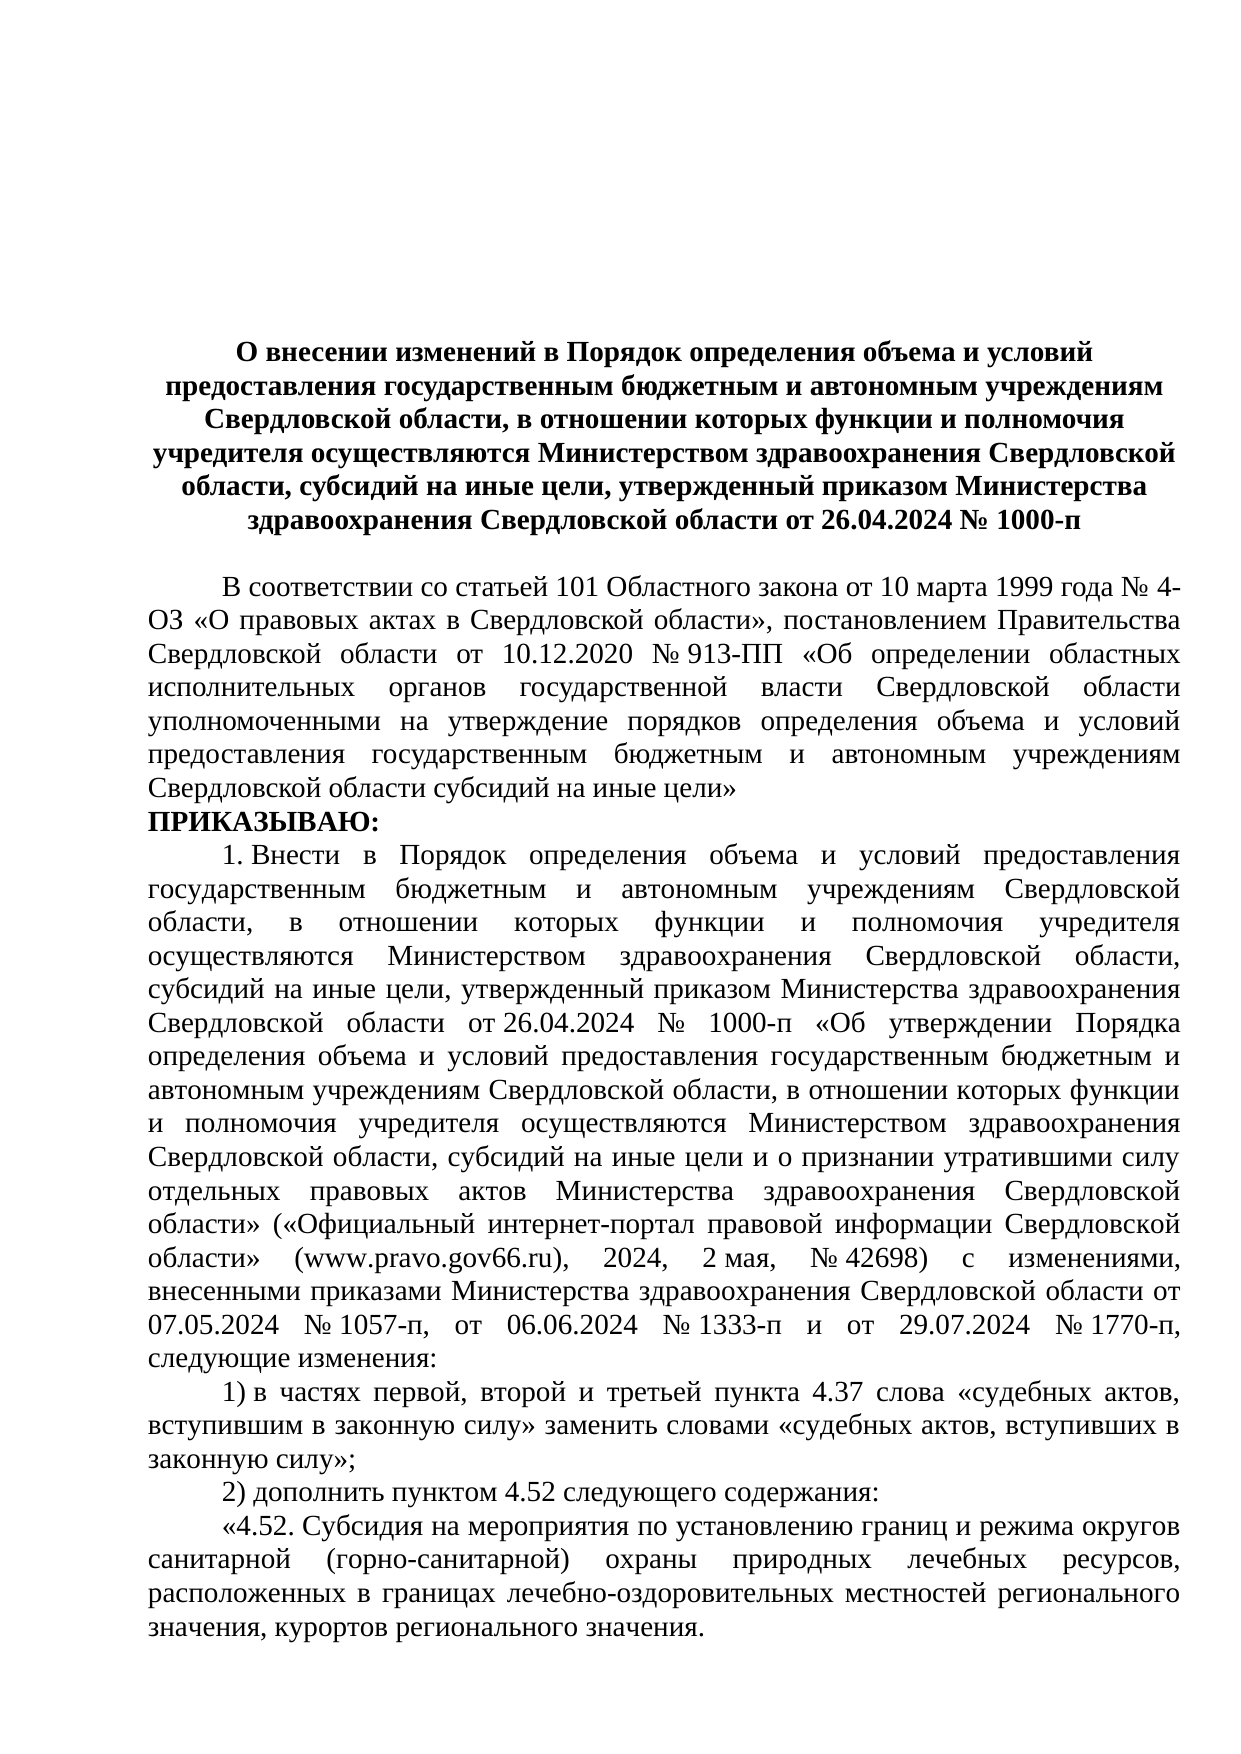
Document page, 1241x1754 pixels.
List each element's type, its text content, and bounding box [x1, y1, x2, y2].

text 1) в частях первой, второй и третьей пункта 4.37 слова «судебных актов, вступившим в законную силу» заменить словами «судебных актов, вступивших в законную силу»; [148, 1374, 1181, 1474]
text 2) дополнить пунктом 4.52 следующего содержания: [148, 1474, 1181, 1508]
text ПРИКАЗЫВАЮ: [148, 804, 1181, 837]
text 1. Внести в Порядок определения объема и условий предоставления государственным бюджетным и автономным учреждениям Свердловской области, в отношении которых функции и полномочия учредителя осуществляются Министерством здравоохранения Свердловской области, субсидий на иные цели, утвержденный приказом Министерства здравоохранения Свердловской области от 26.04.2024 № 1000-п «Об утверждении Порядка определения объема и условий предоставления государственным бюджетным и автономным учреждениям Свердловской области, в отношении которых функции и полномочия учредителя осуществляются Министерством здравоохранения Свердловской области, субсидий на иные цели и о признании утратившими силу отдельных правовых актов Министерства здравоохранения Свердловской области» («Официальный интернет-портал правовой информации Свердловской области» (www.pravo.gov66.ru), 2024, 2 мая, № 42698) с изменениями, внесенными приказами Министерства здравоохранения Свердловской области от 07.05.2024 № 1057-п, от 06.06.2024 № 1333-п и от 29.07.2024 № 1770-п, следующие изменения: [148, 837, 1181, 1374]
text «4.52. Субсидия на мероприятия по установлению границ и режима округов санитарной (горно-санитарной) охраны природных лечебных ресурсов, расположенных в границах лечебно-оздоровительных местностей регионального значения, курортов регионального значения. [148, 1508, 1181, 1642]
text О внесении изменений в Порядок определения объема и условий предоставления государственным бюджетным и автономным учреждениям Свердловской области, в отношении которых функции и полномочия учредителя осуществляются Министерством здравоохранения Свердловской области, субсидий на иные цели, утвержденный приказом Министерства здравоохранения Свердловской области от 26.04.2024 № 1000-п [148, 334, 1181, 535]
text В соответствии со статьей 101 Областного закона от 10 марта 1999 года № 4-ОЗ «О правовых актах в Свердловской области», постановлением Правительства Свердловской области от 10.12.2020 № 913-ПП «Об определении областных исполнительных органов государственной власти Свердловской области уполномоченными на утверждение порядков определения объема и условий предоставления государственным бюджетным и автономным учреждениям Свердловской области субсидий на иные цели» [148, 569, 1181, 804]
